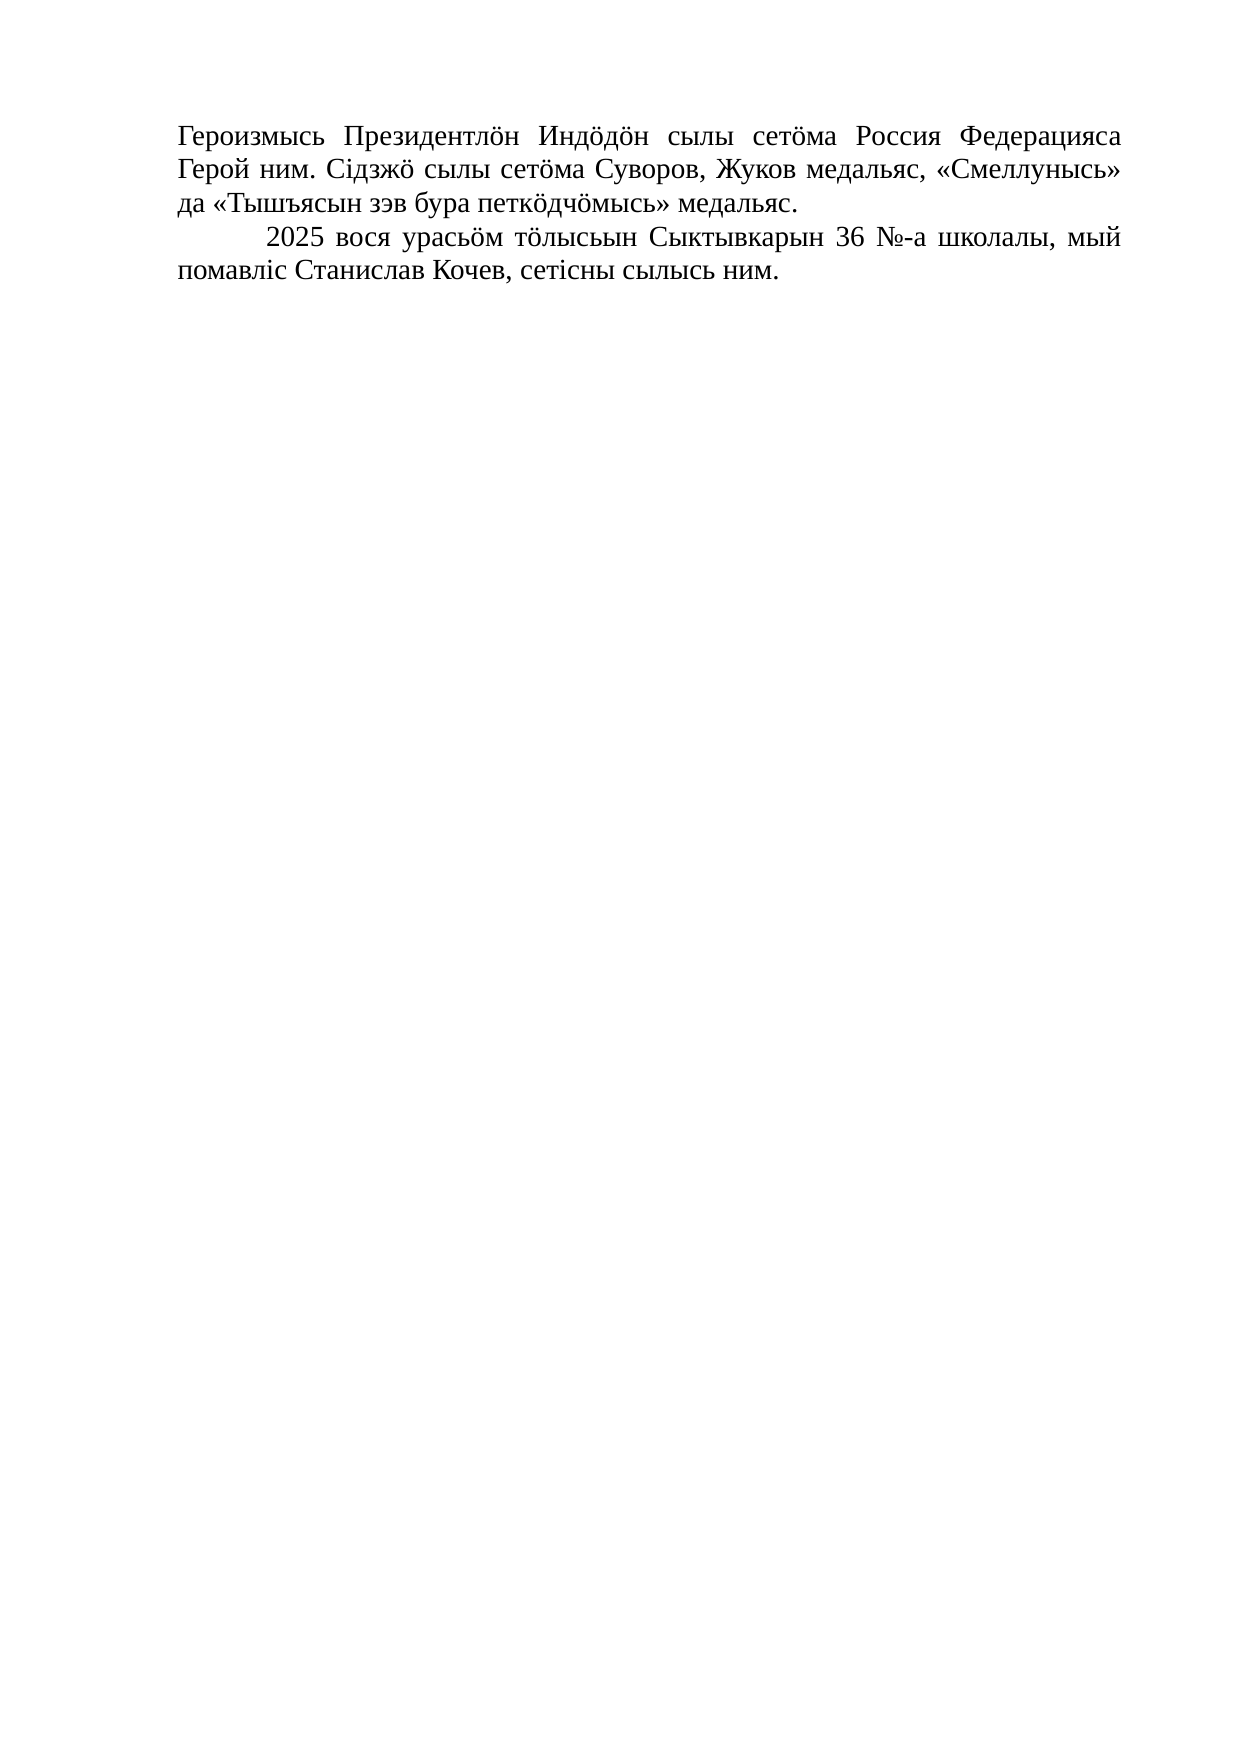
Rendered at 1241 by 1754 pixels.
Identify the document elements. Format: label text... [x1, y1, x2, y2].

text Героизмысь Президентлӧн Индӧдӧн сылы сетӧма Россия Федерацияса Герой ним. Сідзжӧ сылы сетӧма Суворов, Жуков медальяс, «Смеллунысь» да «Тышъясын зэв бура петкӧдчӧмысь» медальяс. [177, 118, 1122, 219]
text 2025 вося урасьӧм тӧлысьын Сыктывкарын 36 №-а школалы, мый помавліс Станислав Кочев, сетісны сылысь ним. [177, 219, 1122, 286]
